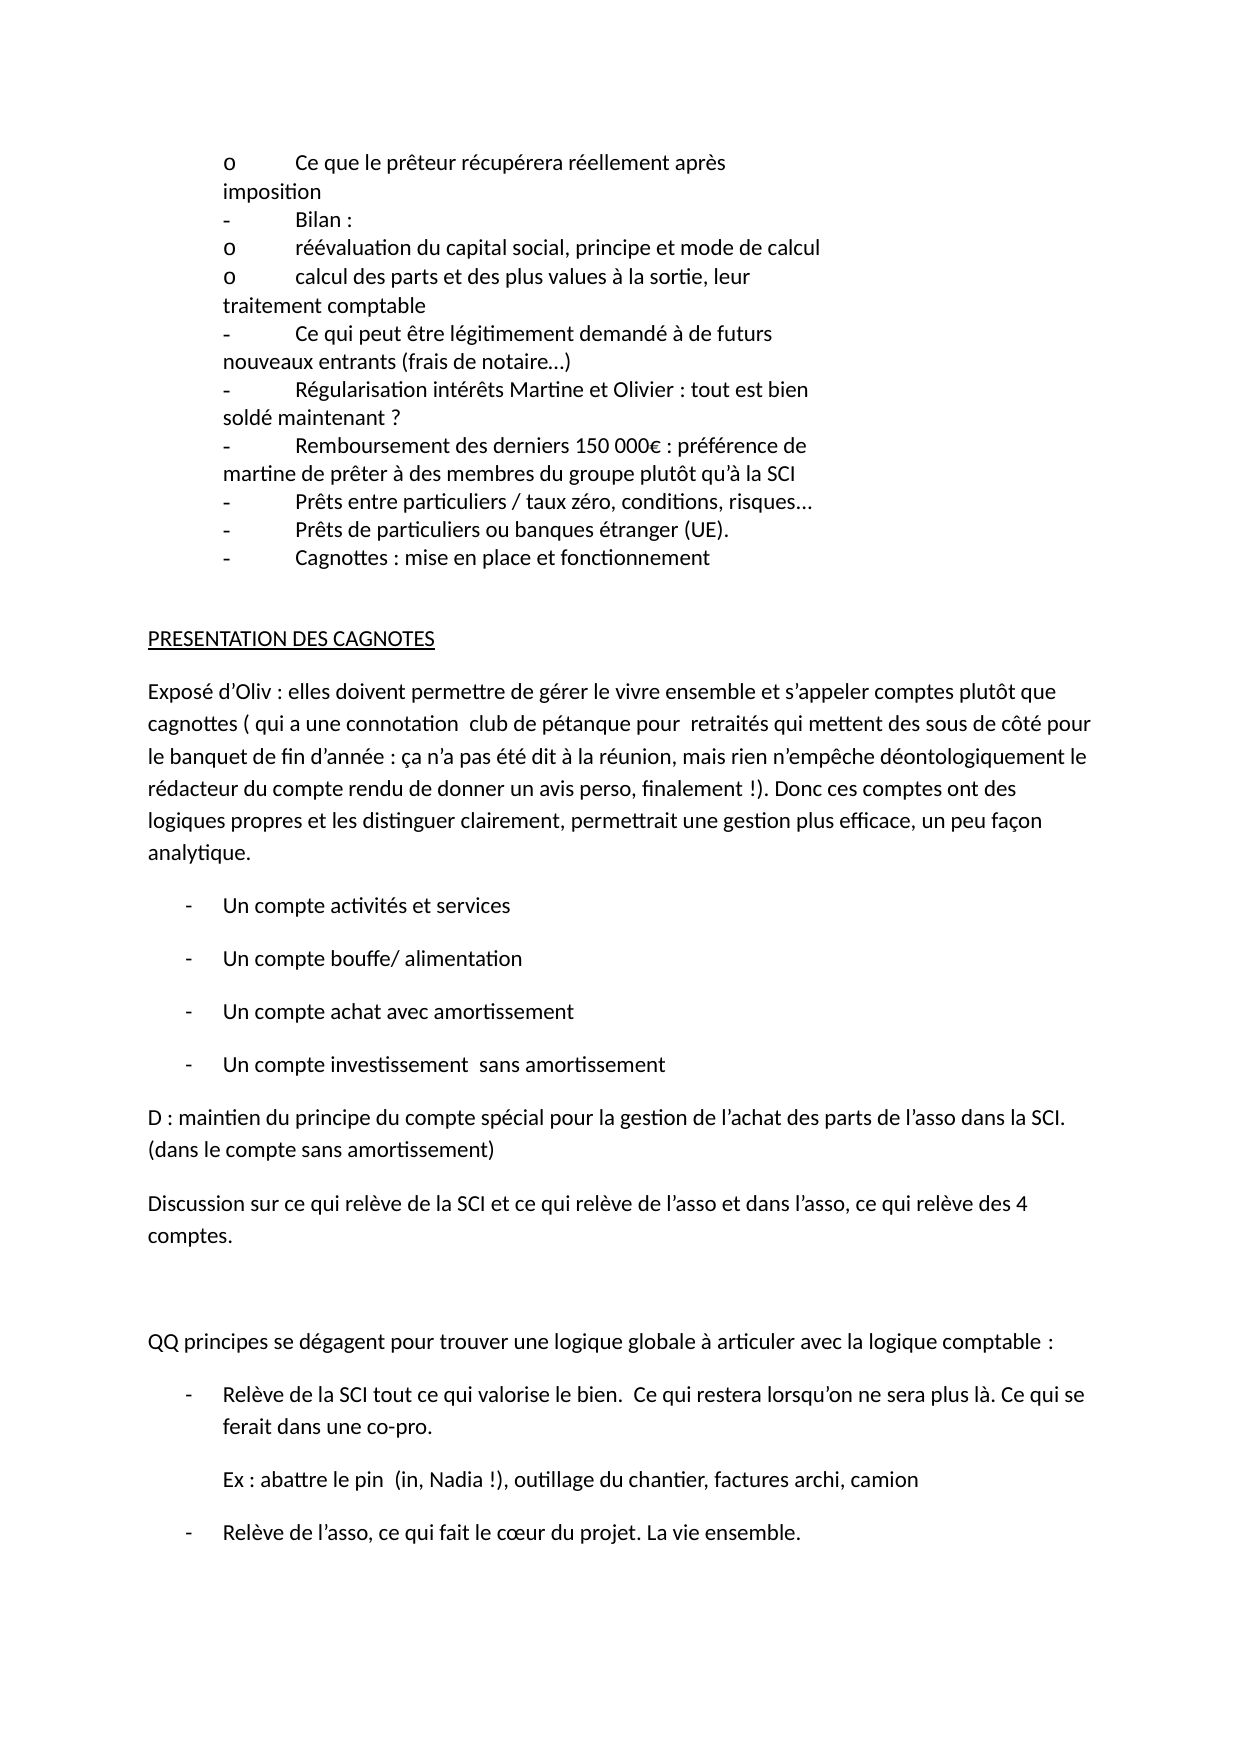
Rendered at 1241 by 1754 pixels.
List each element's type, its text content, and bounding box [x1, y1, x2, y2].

list réévaluation du capital social, principe et mode de calcul [223, 233, 826, 262]
list Ce que le prêteur récupérera réellement après imposition [223, 148, 826, 205]
list Un compte bouffe/ alimentation [185, 944, 1093, 972]
text Exposé d’Oliv : elles doivent permettre de gérer le vivre ensemble et s’appeler comptes plutôt que cagnottes ( qui a une connotation club de pétanque pour retraités qui mettent des sous de côté pour le banquet de fin d’année : ça n’a pas été dit à la réunion, mais rien n’empêche déontologiquement le rédacteur du compte rendu de donner un avis perso, finalement !). Donc ces comptes ont des logiques propres et les distinguer clairement, permettrait une gestion plus efficace, un peu façon analytique. [148, 677, 1093, 866]
list Régularisation intérêts Martine et Olivier : tout est bien soldé maintenant ? [223, 375, 826, 431]
text D : maintien du principe du compte spécial pour la gestion de l’achat des parts de l’asso dans la SCI. (dans le compte sans amortissement) [148, 1103, 1093, 1164]
list Prêts de particuliers ou banques étranger (UE). [223, 515, 826, 543]
list Un compte activités et services [185, 891, 1093, 919]
list Relève de l’asso, ce qui fait le cœur du projet. La vie ensemble. [185, 1518, 1093, 1546]
text QQ principes se dégagent pour trouver une logique globale à articuler avec la logique comptable : [148, 1327, 1093, 1355]
list Remboursement des derniers 150 000€ : préférence de martine de prêter à des membres du groupe plutôt qu’à la SCI [223, 431, 826, 487]
list Relève de la SCI tout ce qui valorise le bien. Ce qui restera lorsqu’on ne sera plus là. Ce qui se ferait dans une co-pro. [185, 1380, 1093, 1440]
list Bilan : [223, 205, 826, 233]
text Discussion sur ce qui relève de la SCI et ce qui relève de l’asso et dans l’asso, ce qui relève des 4 comptes. [148, 1189, 1093, 1249]
text PRESENTATION DES CAGNOTES [148, 624, 1093, 652]
text Ex : abattre le pin (in, Nadia !), outillage du chantier, factures archi, camion [223, 1465, 1093, 1493]
list Un compte investissement sans amortissement [185, 1050, 1093, 1078]
list calcul des parts et des plus values à la sortie, leur traitement comptable [223, 262, 826, 319]
list Ce qui peut être légitimement demandé à de futurs nouveaux entrants (frais de notaire…) [223, 319, 826, 375]
list Prêts entre particuliers / taux zéro, conditions, risques... [223, 487, 826, 515]
list Un compte achat avec amortissement [185, 997, 1093, 1025]
list Cagnottes : mise en place et fonctionnement [223, 543, 826, 571]
